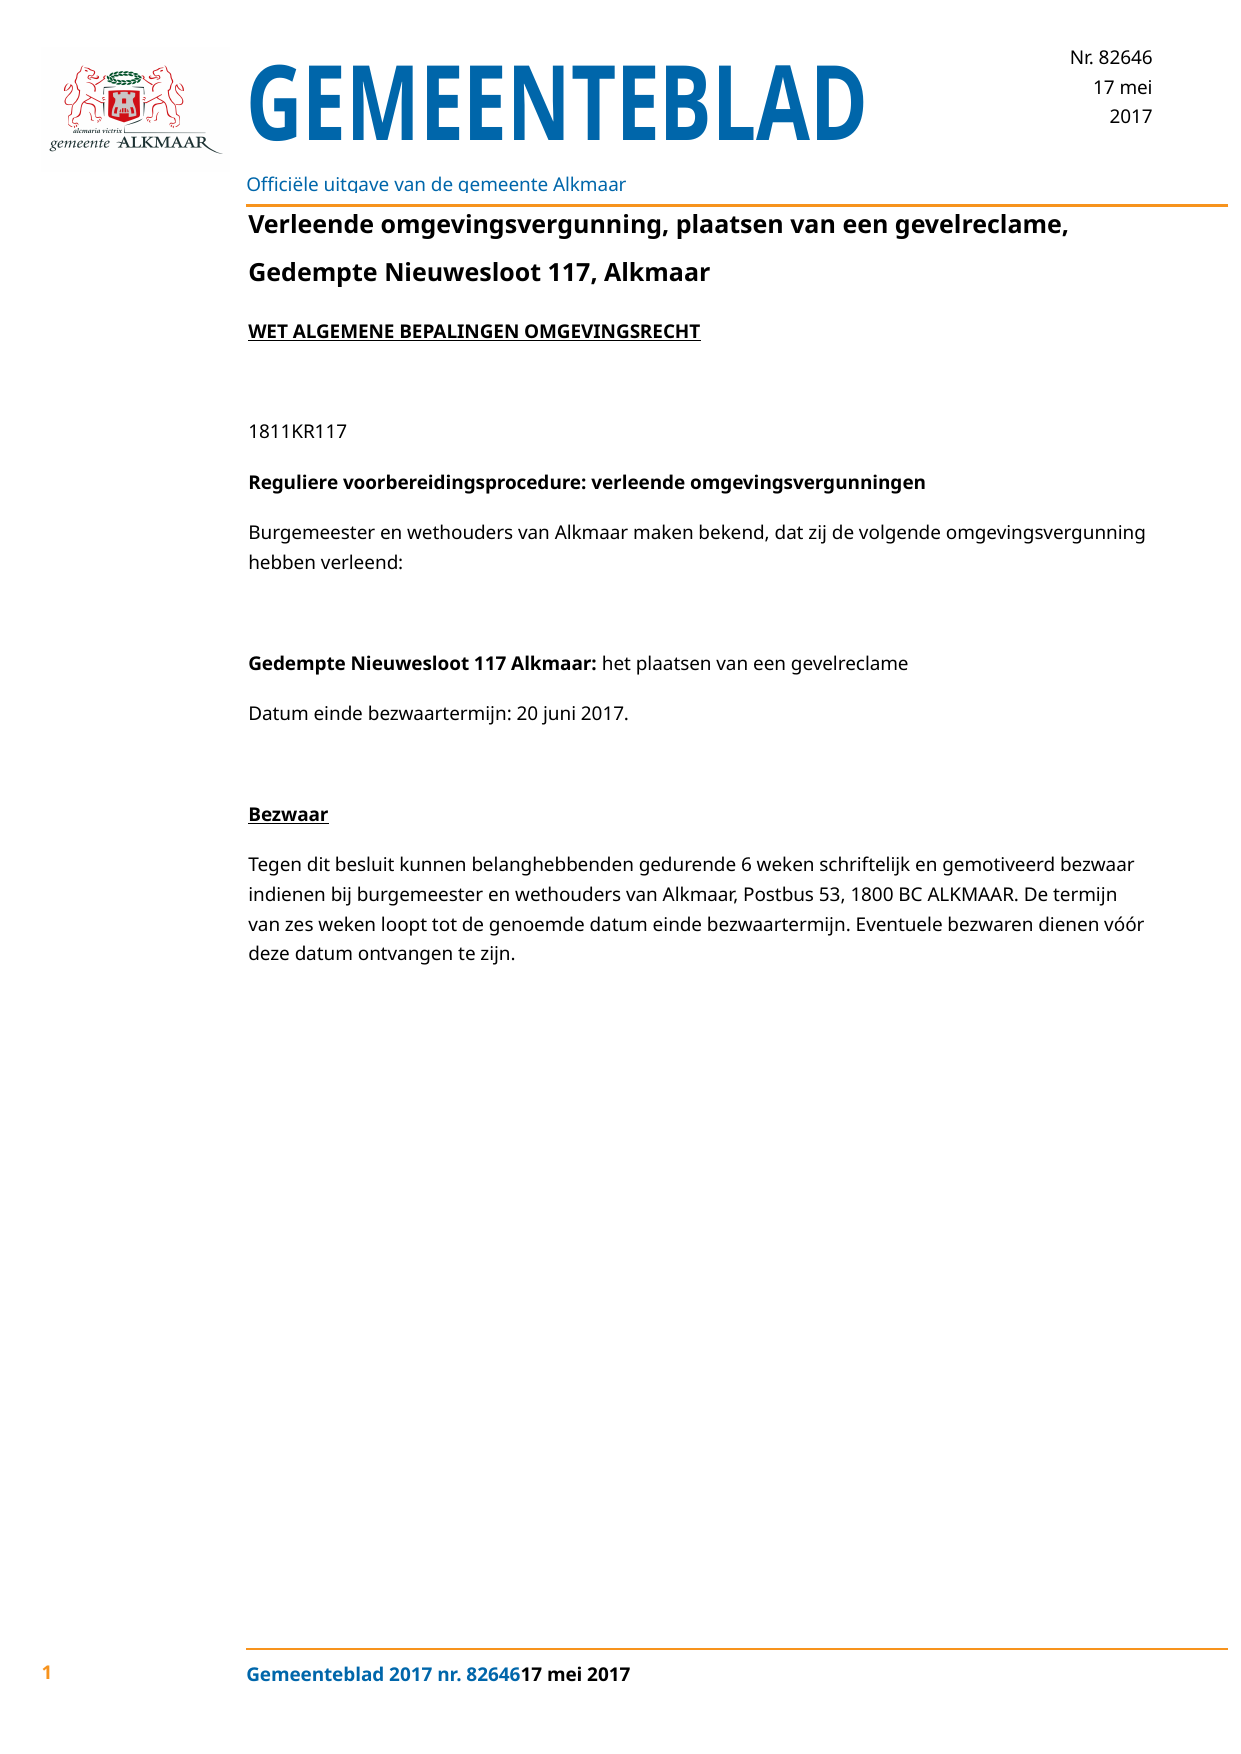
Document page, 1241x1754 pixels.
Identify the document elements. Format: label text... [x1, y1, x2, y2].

text Reguliere voorbereidingsprocedure: verleende omgevingsvergunningen [248, 469, 1152, 495]
text Burgemeester en wethouders van Alkmaar maken bekend, dat zij de volgende omgevingsvergunning hebben verleend: [248, 519, 1152, 575]
text Tegen dit besluit kunnen belanghebbenden gedurende 6 weken schriftelijk en gemotiveerd bezwaar indienen bij burgemeester en wethouders van Alkmaar, Postbus 53, 1800 BC ALKMAAR. De termijn van zes weken loopt tot de genoemde datum einde bezwaartermijn. Eventuele bezwaren dienen vóór deze datum ontvangen te zijn. [248, 852, 1152, 966]
text Verleende omgevingsvergunning, plaatsen van een gevelreclame, Gedempte Nieuwesloot 117, Alkmaar [248, 207, 1152, 288]
picture [41, 47, 231, 172]
text WET ALGEMENE BEPALINGEN OMGEVINGSRECHT [248, 318, 1152, 344]
text Datum einde bezwaartermijn: 20 juni 2017. [248, 700, 1152, 726]
text Gedempte Nieuwesloot 117 Alkmaar: het plaatsen van een gevelreclame [248, 650, 1152, 676]
text 1811KR117 [248, 419, 1152, 444]
text Bezwaar [248, 801, 1152, 827]
